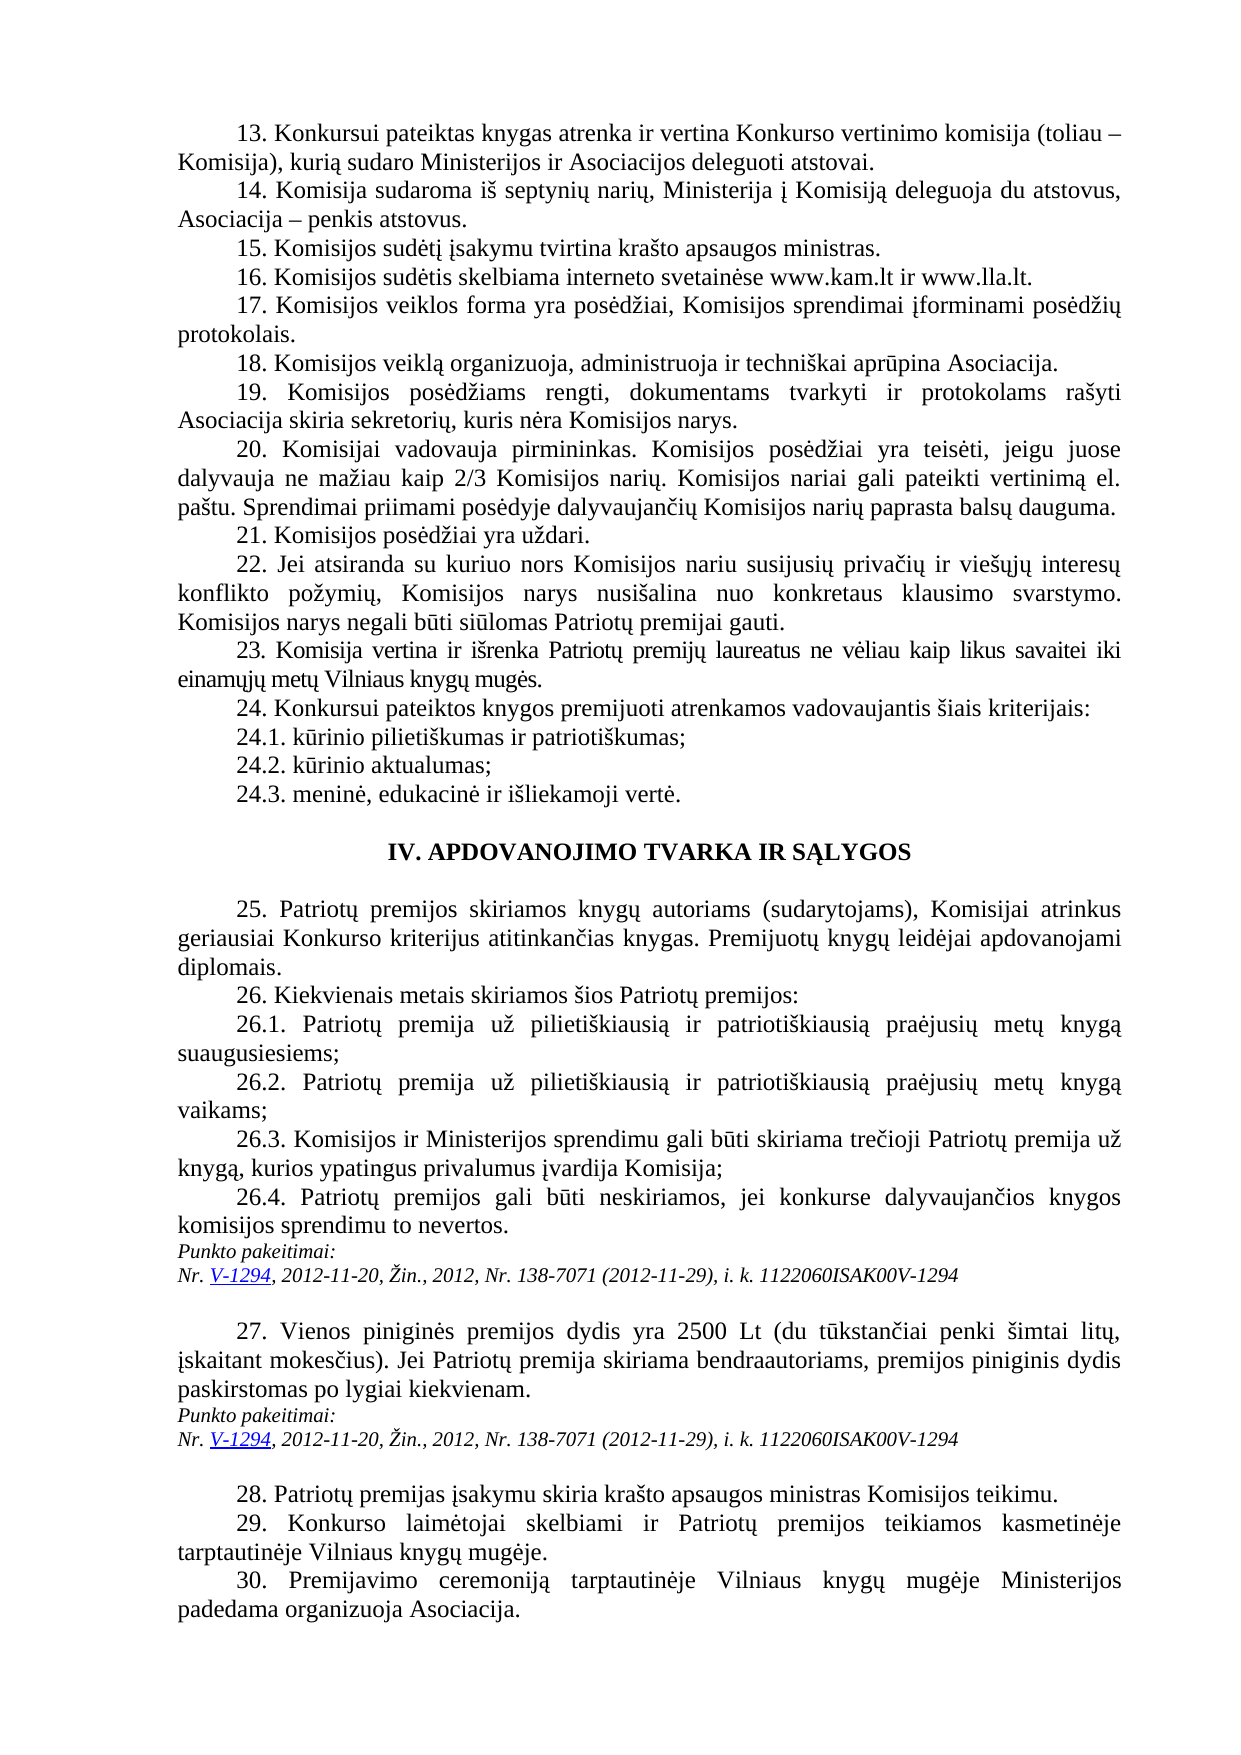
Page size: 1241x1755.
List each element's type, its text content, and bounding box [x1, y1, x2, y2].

text 16. Komisijos sudėtis skelbiama interneto svetainėse www.kam.lt ir www.lla.lt. [177, 262, 1122, 291]
text 24.1. kūrinio pilietiškumas ir patriotiškumas; [177, 722, 1122, 751]
text 22. Jei atsiranda su kuriuo nors Komisijos nariu susijusių privačių ir viešųjų interesų konflikto požymių, Komisijos narys nusišalina nuo konkretaus klausimo svarstymo. Komisijos narys negali būti siūlomas Patriotų premijai gauti. [177, 549, 1122, 636]
text 26. Kiekvienais metais skiriamos šios Patriotų premijos: [177, 981, 1122, 1009]
text 15. Komisijos sudėtį įsakymu tvirtina krašto apsaugos ministras. [177, 233, 1122, 262]
text 23. Komisija vertina ir išrenka Patriotų premijų laureatus ne vėliau kaip likus savaitei iki einamųjų metų Vilniaus knygų mugės. [177, 636, 1122, 693]
text 29. Konkurso laimėtojai skelbiami ir Patriotų premijos teikiamos kasmetinėje tarptautinėje Vilniaus knygų mugėje. [177, 1508, 1122, 1566]
text 21. Komisijos posėdžiai yra uždari. [177, 521, 1122, 549]
text 26.1. Patriotų premija už pilietiškiausią ir patriotiškiausią praėjusių metų knygą suaugusiesiems; [177, 1009, 1122, 1067]
text 26.4. Patriotų premijos gali būti neskiriamos, jei konkurse dalyvaujančios knygos komisijos sprendimu to nevertos. [177, 1182, 1122, 1239]
text 24.2. kūrinio aktualumas; [177, 751, 1122, 779]
text 26.3. Komisijos ir Ministerijos sprendimu gali būti skiriama trečioji Patriotų premija už knygą, kurios ypatingus privalumus įvardija Komisija; [177, 1124, 1122, 1182]
text 14. Komisija sudaroma iš septynių narių, Ministerija į Komisiją deleguoja du atstovus, Asociacija – penkis atstovus. [177, 176, 1122, 233]
text Nr. V-1294, 2012-11-20, Žin., 2012, Nr. 138-7071 (2012-11-29), i. k. 1122060ISAK00V-1294 [177, 1427, 1122, 1451]
text IV. APDOVANOJIMO TVARKA IR SĄLYGOS [177, 837, 1122, 866]
text Nr. V-1294, 2012-11-20, Žin., 2012, Nr. 138-7071 (2012-11-29), i. k. 1122060ISAK00V-1294 [177, 1263, 1122, 1287]
text 24.3. meninė, edukacinė ir išliekamoji vertė. [177, 779, 1122, 808]
text 26.2. Patriotų premija už pilietiškiausią ir patriotiškiausią praėjusių metų knygą vaikams; [177, 1067, 1122, 1124]
text 17. Komisijos veiklos forma yra posėdžiai, Komisijos sprendimai įforminami posėdžių protokolais. [177, 291, 1122, 348]
text 20. Komisijai vadovauja pirmininkas. Komisijos posėdžiai yra teisėti, jeigu juose dalyvauja ne mažiau kaip 2/3 Komisijos narių. Komisijos nariai gali pateikti vertinimą el. paštu. Sprendimai priimami posėdyje dalyvaujančių Komisijos narių paprasta balsų dauguma. [177, 434, 1122, 521]
text Punkto pakeitimai: [177, 1239, 1122, 1263]
text 25. Patriotų premijos skiriamos knygų autoriams (sudarytojams), Komisijai atrinkus geriausiai Konkurso kriterijus atitinkančias knygas. Premijuotų knygų leidėjai apdovanojami diplomais. [177, 894, 1122, 981]
text 27. Vienos piniginės premijos dydis yra 2500 Lt (du tūkstančiai penki šimtai litų, įskaitant mokesčius). Jei Patriotų premija skiriama bendraautoriams, premijos piniginis dydis paskirstomas po lygiai kiekvienam. [177, 1316, 1122, 1402]
text 18. Komisijos veiklą organizuoja, administruoja ir techniškai aprūpina Asociacija. [177, 348, 1122, 377]
text 24. Konkursui pateiktos knygos premijuoti atrenkamos vadovaujantis šiais kriterijais: [177, 693, 1122, 722]
text 30. Premijavimo ceremoniją tarptautinėje Vilniaus knygų mugėje Ministerijos padedama organizuoja Asociacija. [177, 1566, 1122, 1623]
text 13. Konkursui pateiktas knygas atrenka ir vertina Konkurso vertinimo komisija (toliau – Komisija), kurią sudaro Ministerijos ir Asociacijos deleguoti atstovai. [177, 118, 1122, 176]
text Punkto pakeitimai: [177, 1402, 1122, 1427]
text 19. Komisijos posėdžiams rengti, dokumentams tvarkyti ir protokolams rašyti Asociacija skiria sekretorių, kuris nėra Komisijos narys. [177, 377, 1122, 434]
text 28. Patriotų premijas įsakymu skiria krašto apsaugos ministras Komisijos teikimu. [177, 1479, 1122, 1508]
